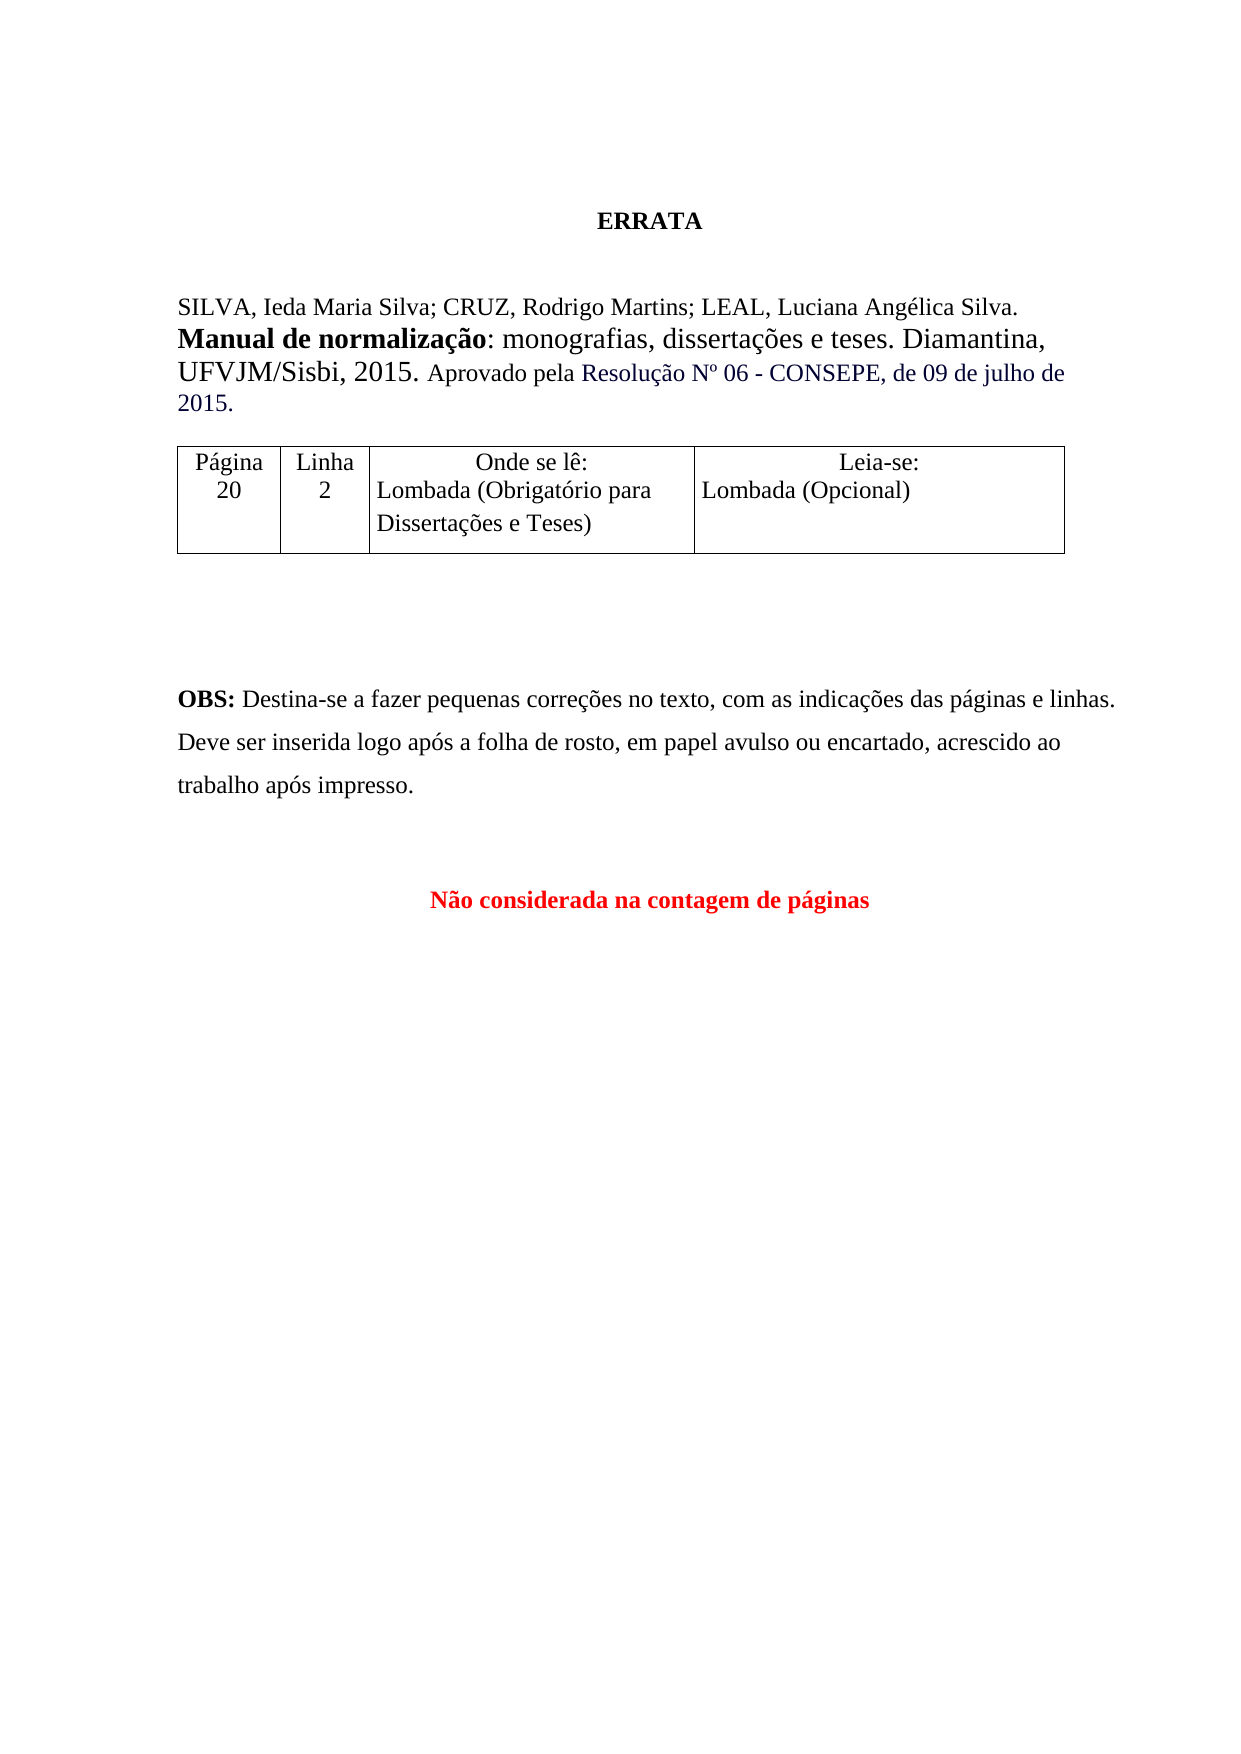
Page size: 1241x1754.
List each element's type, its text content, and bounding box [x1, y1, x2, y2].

table_header Onde se lê: Lombada (Obrigatório para Dissertações e Teses) [370, 447, 694, 553]
text OBS: Destina-se a fazer pequenas correções no texto, com as indicações das páginas e linhas. Deve ser inserida logo após a folha de rosto, em papel avulso ou encartado, acrescido ao trabalho após impresso. [177, 684, 1122, 799]
text SILVA, Ieda Maria Silva; CRUZ, Rodrigo Martins; LEAL, Luciana Angélica Silva. Manual de normalização: monografias, dissertações e teses. Diamantina, UFVJM/Sisbi, 2015. Aprovado pela Resolução Nº 06 - CONSEPE, de 09 de julho de 2015. [177, 292, 1122, 417]
table_header Página 20 [178, 447, 280, 553]
table_header Leia-se: Lombada (Opcional) [695, 447, 1064, 553]
text Não considerada na contagem de páginas [177, 885, 1122, 914]
text ERRATA [177, 206, 1122, 235]
table_header Linha 2 [281, 447, 369, 553]
